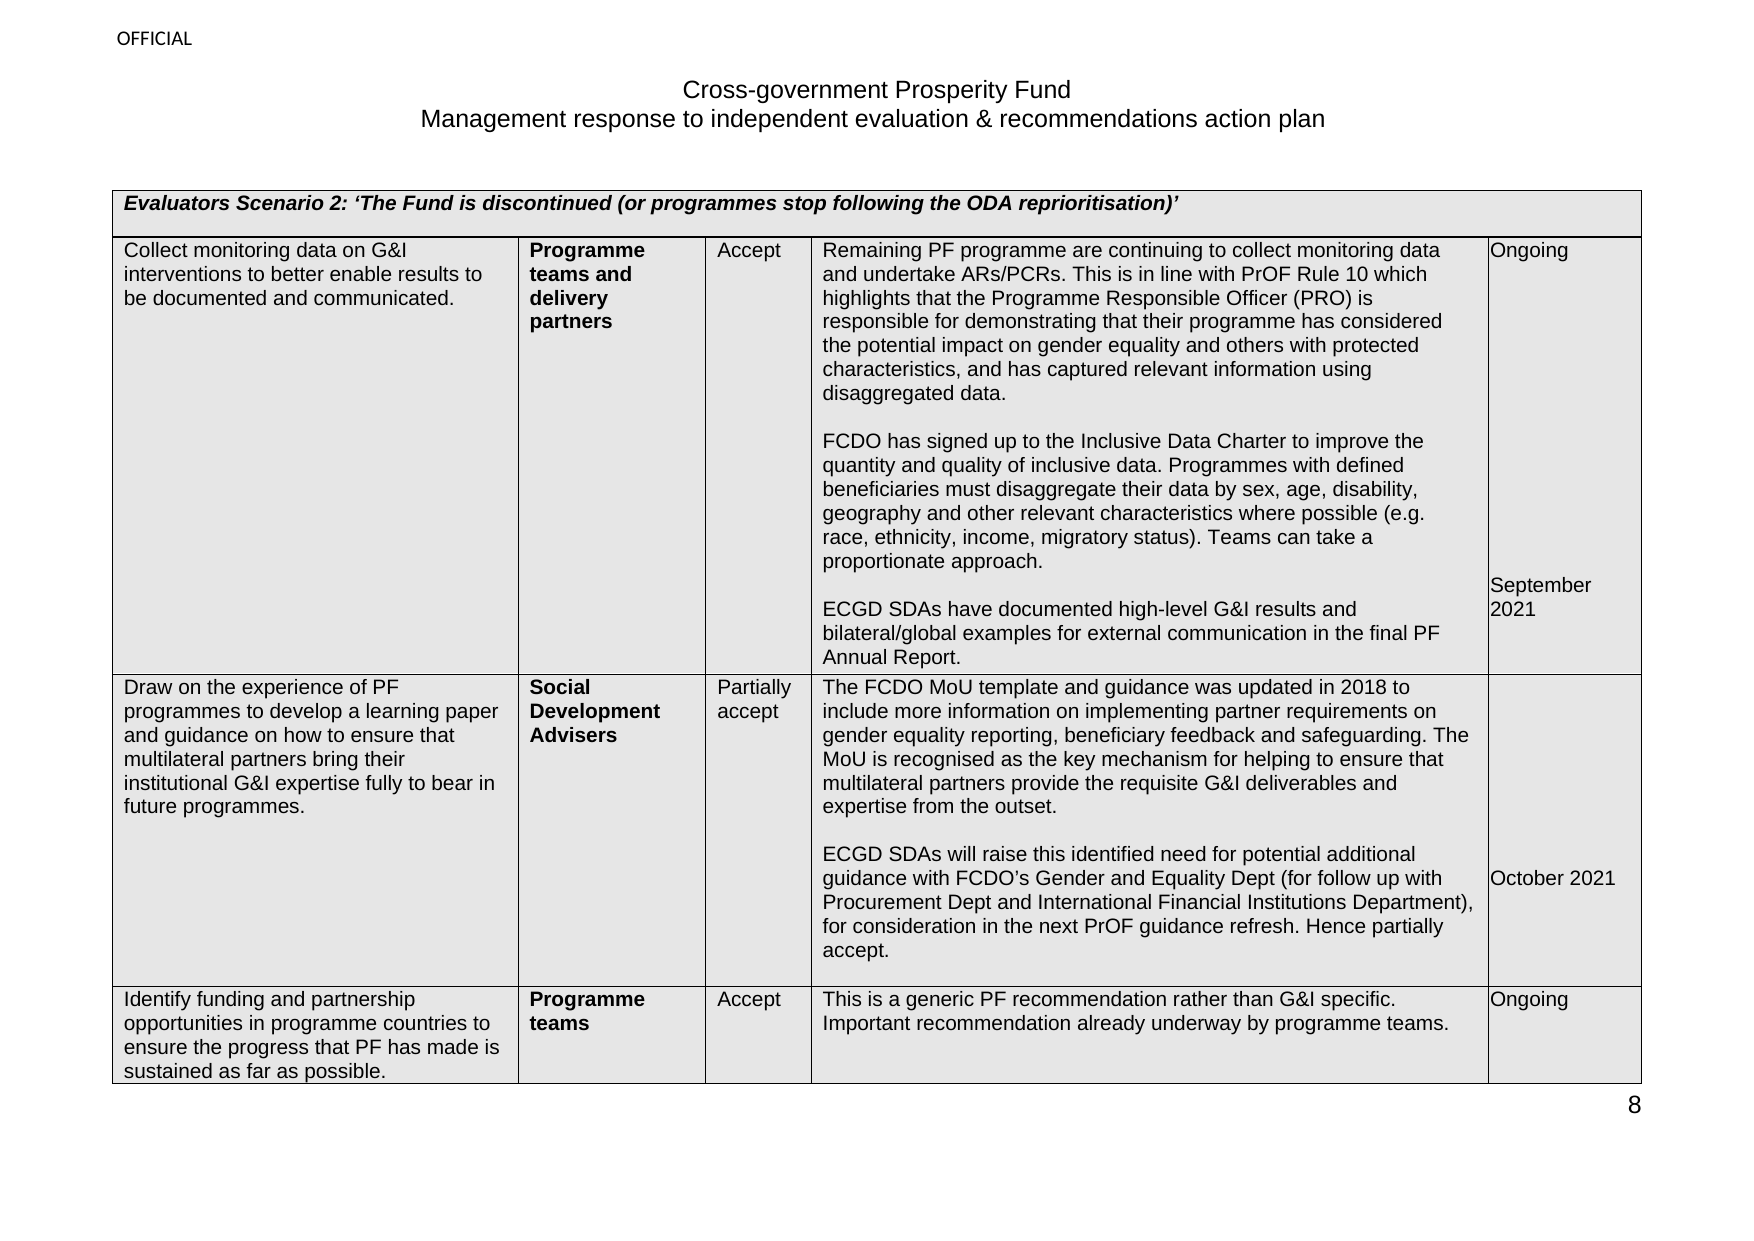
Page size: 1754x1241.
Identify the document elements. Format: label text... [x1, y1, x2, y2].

table_cell This is a generic PF recommendation rather than G&I specific. Important recommendation already underway by programme teams. [812, 987, 1488, 1083]
table_cell Identify funding and partnership opportunities in programme countries to ensure the progress that PF has made is sustained as far as possible. [113, 987, 518, 1083]
table_cell Remaining PF programme are continuing to collect monitoring data and undertake ARs/PCRs. This is in line with PrOF Rule 10 which highlights that the Programme Responsible Officer (PRO) is responsible for demonstrating that their programme has considered the potential impact on gender equality and others with protected characteristics, and has captured relevant information using disaggregated data. FCDO has signed up to the Inclusive Data Charter to improve the quantity and quality of inclusive data. Programmes with defined beneficiaries must disaggregate their data by sex, age, disability, geography and other relevant characteristics where possible (e.g. race, ethnicity, income, migratory status). Teams can take a proportionate approach. ECGD SDAs have documented high-level G&I results and bilateral/global examples for external communication in the final PF Annual Report. [812, 238, 1488, 673]
table_cell Draw on the experience of PF programmes to develop a learning paper and guidance on how to ensure that multilateral partners bring their institutional G&I expertise fully to bear in future programmes. [113, 675, 518, 986]
table_cell Accept [706, 987, 811, 1083]
table_cell Collect monitoring data on G&I interventions to better enable results to be documented and communicated. [113, 238, 518, 673]
table_cell The FCDO MoU template and guidance was updated in 2018 to include more information on implementing partner requirements on gender equality reporting, beneficiary feedback and safeguarding. The MoU is recognised as the key mechanism for helping to ensure that multilateral partners provide the requisite G&I deliverables and expertise from the outset. ECGD SDAs will raise this identified need for potential additional guidance with FCDO’s Gender and Equality Dept (for follow up with Procurement Dept and International Financial Institutions Department), for consideration in the next PrOF guidance refresh. Hence partially accept. [812, 675, 1488, 986]
table_header Evaluators Scenario 2: ‘The Fund is discontinued (or programmes stop following the ODA reprioritisation)’ [113, 191, 1641, 236]
table_cell Ongoing September 2021 [1489, 238, 1641, 673]
table_cell Programme teams and delivery partners [519, 238, 705, 673]
table_cell Ongoing [1489, 987, 1641, 1083]
table_cell Social Development Advisers [519, 675, 705, 986]
table_cell Accept [706, 238, 811, 673]
table_cell October 2021 [1489, 675, 1641, 986]
table_cell Partially accept [706, 675, 811, 986]
table_cell Programme teams [519, 987, 705, 1083]
